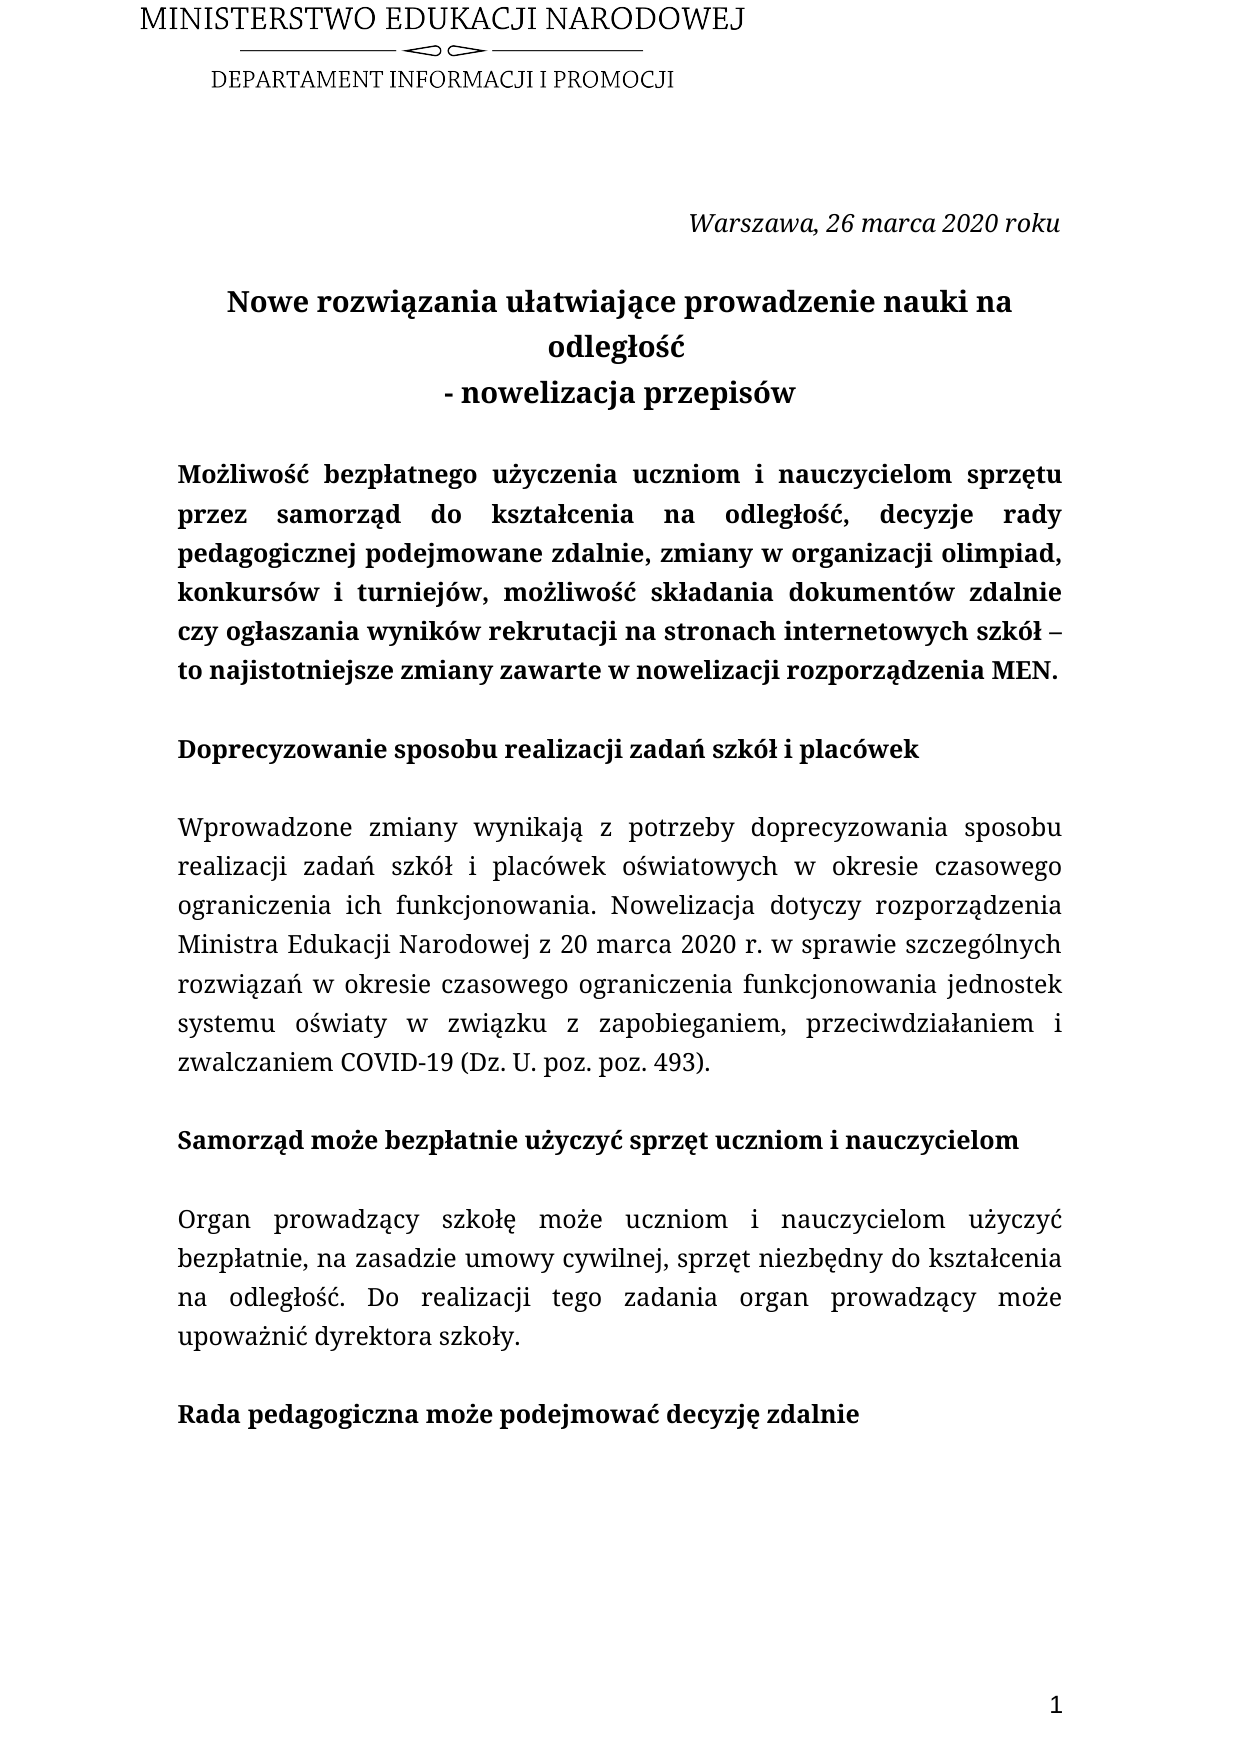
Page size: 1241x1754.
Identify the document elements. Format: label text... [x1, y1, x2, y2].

text Organ prowadzący szkołę może uczniom i nauczycielom użyczyć bezpłatnie, na zasadzie umowy cywilnej, sprzęt niezbędny do kształcenia na odległość. Do realizacji tego zadania organ prowadzący może upoważnić dyrektora szkoły. [177, 1201, 1063, 1353]
text Wprowadzone zmiany wynikają z potrzeby doprecyzowania sposobu realizacji zadań szkół i placówek oświatowych w okresie czasowego ograniczenia ich funkcjonowania. Nowelizacja dotyczy rozporządzenia Ministra Edukacji Narodowej z 20 marca 2020 r. w sprawie szczególnych rozwiązań w okresie czasowego ograniczenia funkcjonowania jednostek systemu oświaty w związku z zapobieganiem, przeciwdziałaniem i zwalczaniem COVID-19 (Dz. U. poz. poz. 493). [177, 809, 1063, 1079]
picture [0, 0, 883, 175]
text Możliwość bezpłatnego użyczenia uczniom i nauczycielom sprzętu przez samorząd do kształcenia na odległość, decyzje rady pedagogicznej podejmowane zdalnie, zmiany w organizacji olimpiad, konkursów i turniejów, możliwość składania dokumentów zdalnie czy ogłaszania wyników rekrutacji na stronach internetowych szkół – to najistotniejsze zmiany zawarte w nowelizacji rozporządzenia MEN. [177, 457, 1063, 687]
text Doprecyzowanie sposobu realizacji zadań szkół i placówek [177, 731, 1063, 765]
text Warszawa, 26 marca 2020 roku [177, 206, 1063, 240]
text Rada pedagogiczna może podejmować decyzję zdalnie [177, 1397, 1063, 1431]
text Nowe rozwiązania ułatwiające prowadzenie nauki na odległość - nowelizacja przepisów [177, 281, 1063, 412]
text Samorząd może bezpłatnie użyczyć sprzęt uczniom i nauczycielom [177, 1123, 1063, 1157]
